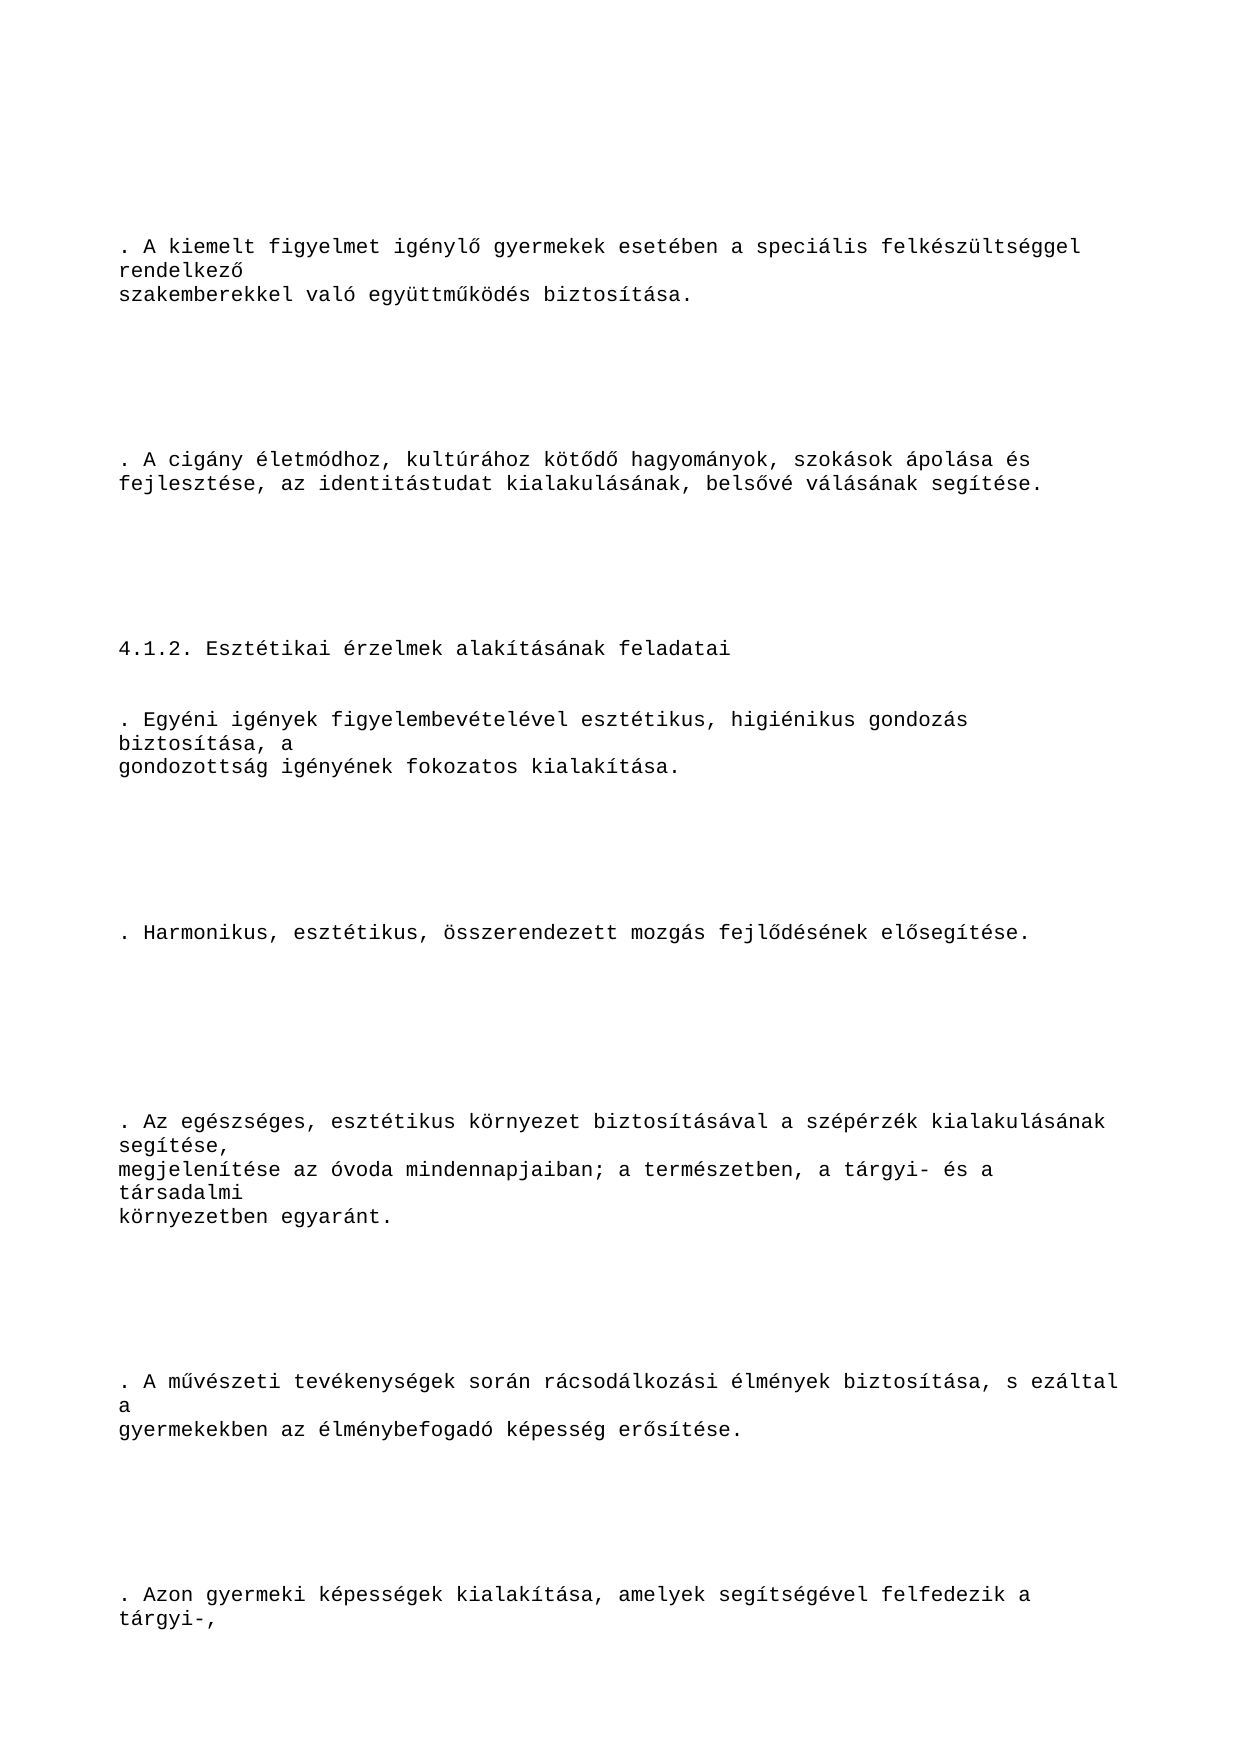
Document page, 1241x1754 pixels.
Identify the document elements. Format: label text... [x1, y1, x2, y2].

text környezetben egyaránt. [118, 1206, 1122, 1229]
text szakemberekkel való együttműködés biztosítása. [118, 284, 1122, 307]
text . Egyéni igények figyelembevételével esztétikus, higiénikus gondozás biztosítása, a [118, 709, 1122, 757]
text 4.1.2. Esztétikai érzelmek alakításának feladatai [118, 638, 1122, 662]
text . A művészeti tevékenységek során rácsodálkozási élmények biztosítása, s ezáltal a [118, 1371, 1122, 1419]
text . A cigány életmódhoz, kultúrához kötődő hagyományok, szokások ápolása és [118, 449, 1122, 473]
text fejlesztése, az identitástudat kialakulásának, belsővé válásának segítése. [118, 473, 1122, 496]
text . Az egészséges, esztétikus környezet biztosításával a szépérzék kialakulásának segítése, [118, 1111, 1122, 1158]
text gyermekekben az élménybefogadó képesség erősítése. [118, 1419, 1122, 1442]
text . Azon gyermeki képességek kialakítása, amelyek segítségével felfedezik a tárgyi-, [118, 1584, 1122, 1631]
text gondozottság igényének fokozatos kialakítása. [118, 757, 1122, 780]
text . Harmonikus, esztétikus, összerendezett mozgás fejlődésének elősegítése. [118, 922, 1122, 946]
text megjelenítése az óvoda mindennapjaiban; a természetben, a tárgyi- és a társadalmi [118, 1158, 1122, 1206]
text . A kiemelt figyelmet igénylő gyermekek esetében a speciális felkészültséggel rendelkező [118, 236, 1122, 284]
